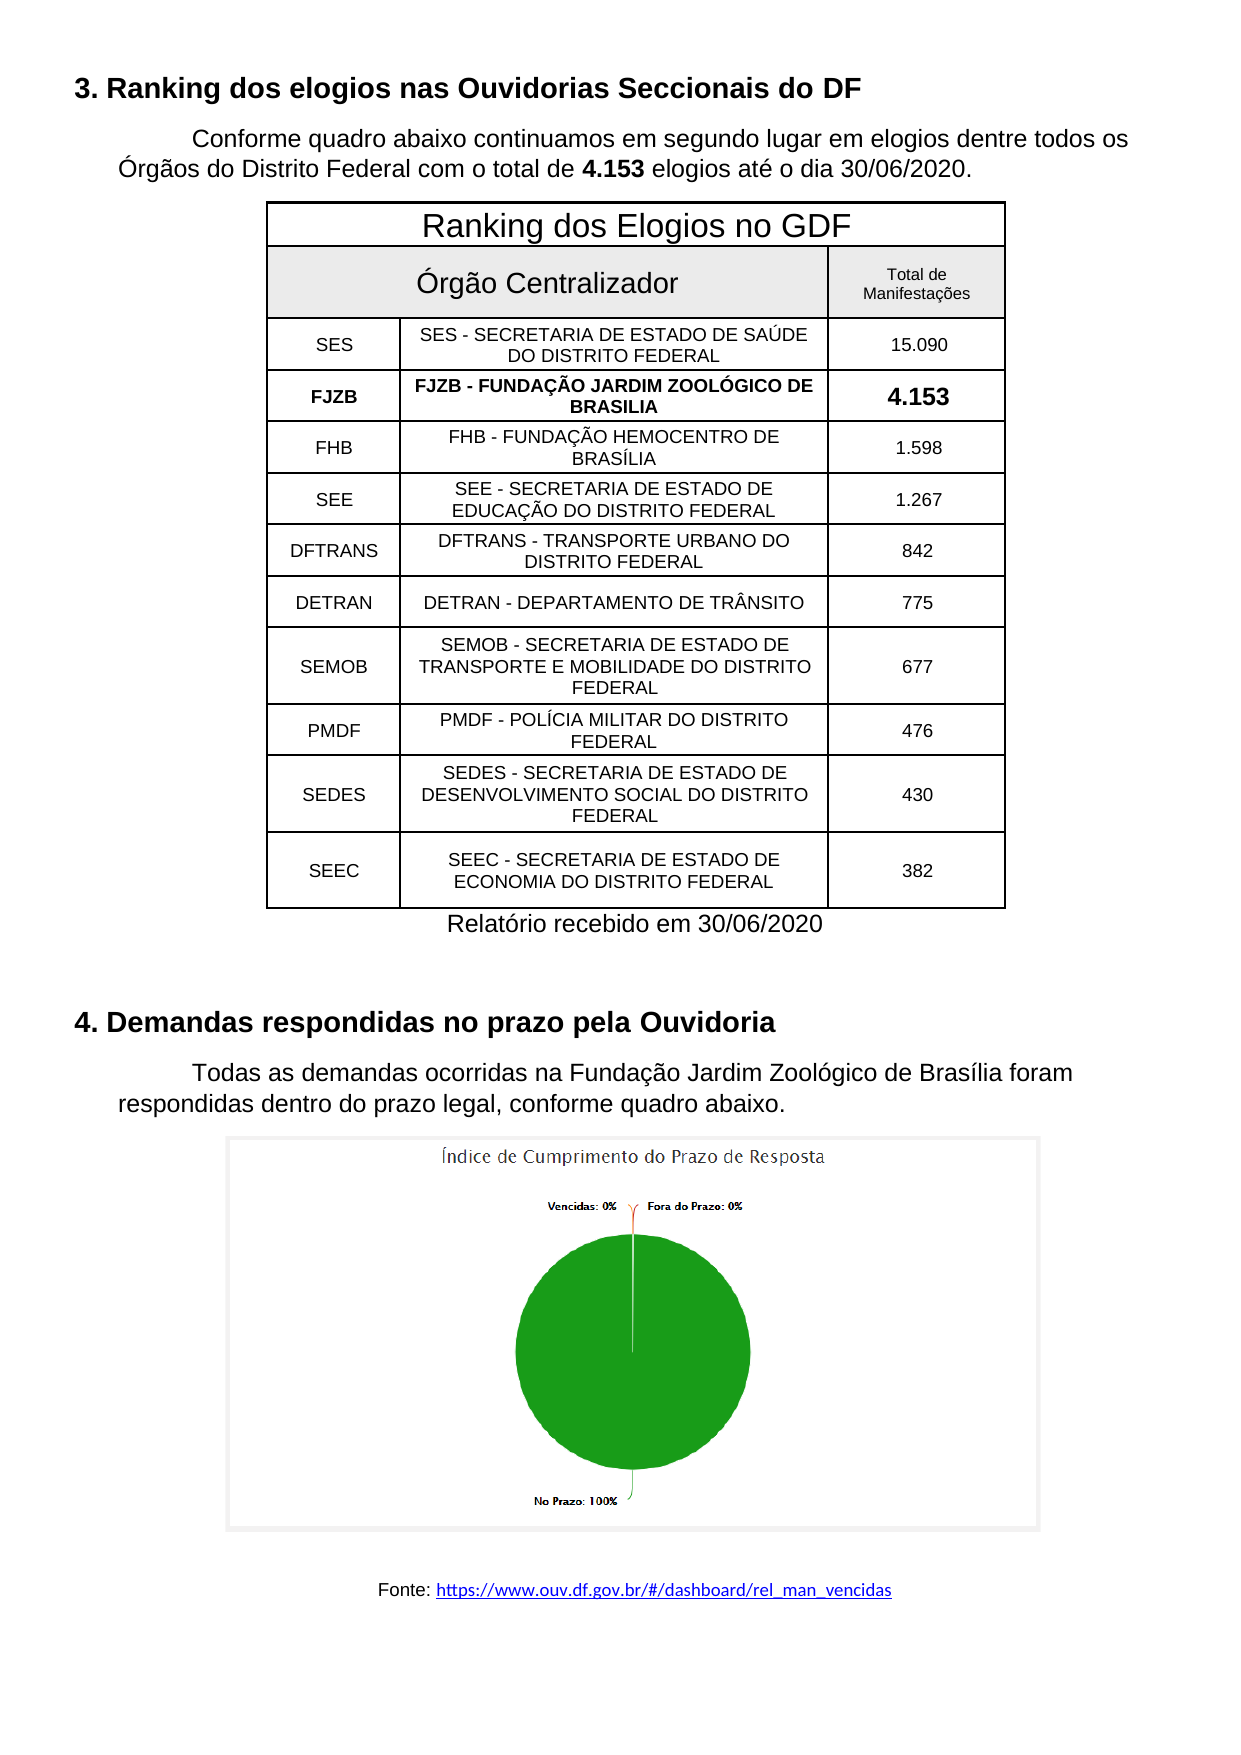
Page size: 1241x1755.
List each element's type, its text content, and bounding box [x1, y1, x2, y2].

table_cell FHB - FUNDAÇÃO HEMOCENTRO DE BRASÍLIA [401, 422, 827, 472]
table_cell 382 [829, 833, 1004, 907]
table_cell PMDF - POLÍCIA MILITAR DO DISTRITO FEDERAL [401, 705, 827, 754]
table_cell SEEC - SECRETARIA DE ESTADO DE ECONOMIA DO DISTRITO FEDERAL [401, 833, 827, 907]
table_cell Órgão Centralizador [268, 247, 827, 317]
table_cell DETRAN - DEPARTAMENTO DE TRÂNSITO [401, 577, 827, 626]
table_cell SEDES - SECRETARIA DE ESTADO DE DESENVOLVIMENTO SOCIAL DO DISTRITO FEDERAL [401, 756, 827, 831]
table_cell FJZB [268, 371, 399, 420]
table_cell SEE [268, 474, 399, 523]
text Relatório recebido em 30/06/2020 [166, 909, 1103, 938]
table_cell Total de Manifestações [829, 247, 1004, 317]
table_cell 430 [829, 756, 1004, 831]
table_header Ranking dos Elogios no GDF [268, 204, 1004, 245]
table_cell FHB [268, 422, 399, 472]
table_cell 677 [829, 628, 1004, 703]
table_cell SEMOB [268, 628, 399, 703]
text Todas as demandas ocorridas na Fundação Jardim Zoológico de Brasília foram respondidas dentro do prazo legal, conforme quadro abaixo. [118, 1058, 1172, 1118]
table_cell 842 [829, 525, 1004, 575]
table_cell DETRAN [268, 577, 399, 626]
table_cell 775 [829, 577, 1004, 626]
table_cell SEEC [268, 833, 399, 907]
table_cell DFTRANS [268, 525, 399, 575]
list Ranking dos elogios nas Ouvidorias Seccionais do DF [74, 71, 1172, 104]
text Conforme quadro abaixo continuamos em segundo lugar em elogios dentre todos os Órgãos do Distrito Federal com o total de 4.153 elogios até o dia 30/06/2020. [118, 124, 1172, 183]
table_cell 1.598 [829, 422, 1004, 472]
table_cell SEE - SECRETARIA DE ESTADO DE EDUCAÇÃO DO DISTRITO FEDERAL [401, 474, 827, 523]
table_cell 1.267 [829, 474, 1004, 523]
table_cell SEDES [268, 756, 399, 831]
table_cell 4.153 [829, 371, 1004, 420]
table_cell PMDF [268, 705, 399, 754]
table_cell 476 [829, 705, 1004, 754]
table_cell DFTRANS - TRANSPORTE URBANO DO DISTRITO FEDERAL [401, 525, 827, 575]
list Demandas respondidas no prazo pela Ouvidoria [74, 1005, 1172, 1039]
table_cell FJZB - FUNDAÇÃO JARDIM ZOOLÓGICO DE BRASILIA [401, 371, 827, 420]
table_cell SEMOB - SECRETARIA DE ESTADO DE TRANSPORTE E MOBILIDADE DO DISTRITO FEDERAL [401, 628, 827, 703]
table_cell SES [268, 319, 399, 369]
table_cell SES - SECRETARIA DE ESTADO DE SAÚDE DO DISTRITO FEDERAL [401, 319, 827, 369]
table_cell 15.090 [829, 319, 1004, 369]
text Fonte: https://www.ouv.df.gov.br/#/dashboard/rel_man_vencidas [166, 1578, 1103, 1601]
